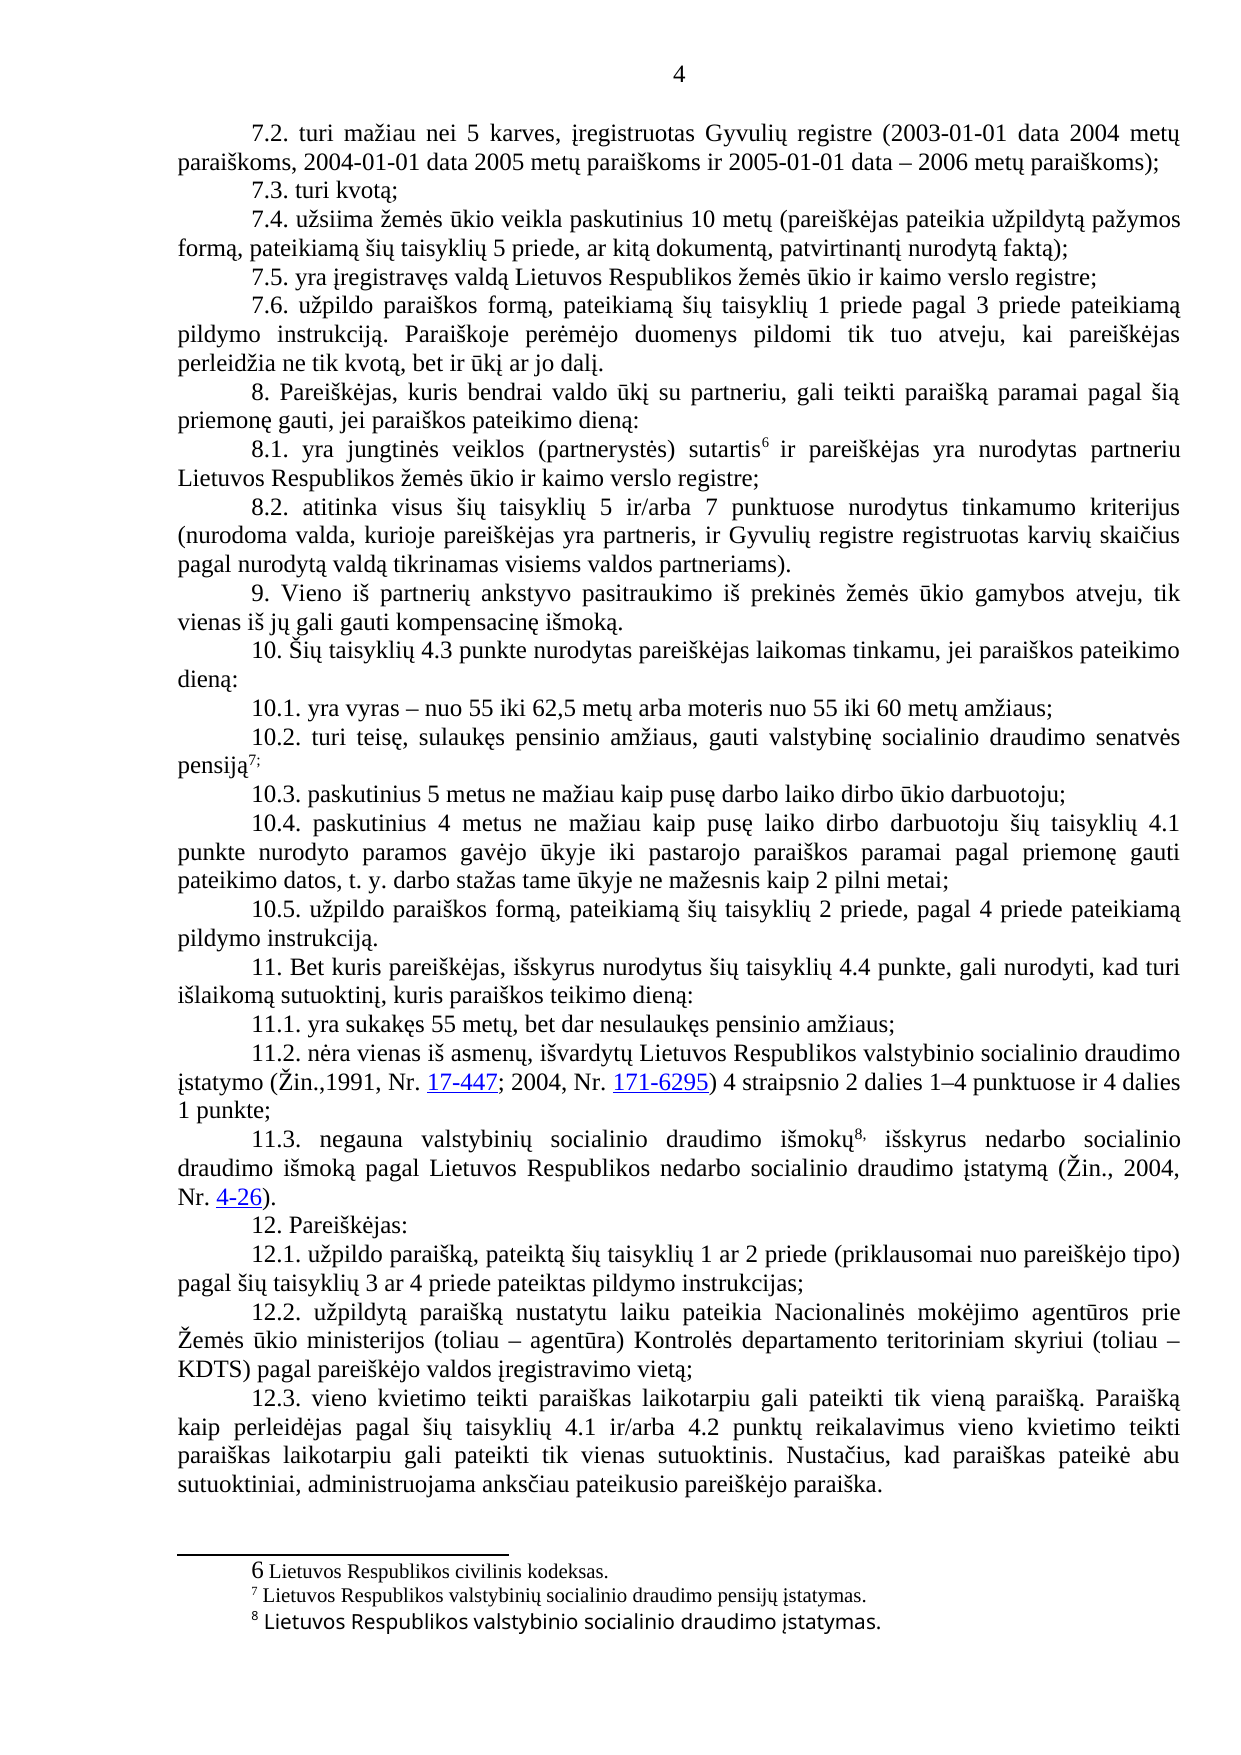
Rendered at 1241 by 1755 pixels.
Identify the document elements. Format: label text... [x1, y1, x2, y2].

text 8 Lietuvos Respublikos valstybinio socialinio draudimo įstatymas. [177, 1607, 1181, 1636]
text 10.2. turi teisę, sulaukęs pensinio amžiaus, gauti valstybinę socialinio draudimo senatvės pensiją7; [177, 722, 1181, 779]
text 10. Šių taisyklių 4.3 punkte nurodytas pareiškėjas laikomas tinkamu, jei paraiškos pateikimo dieną: [177, 636, 1181, 693]
text 11. Bet kuris pareiškėjas, išskyrus nurodytus šių taisyklių 4.4 punkte, gali nurodyti, kad turi išlaikomą sutuoktinį, kuris paraiškos teikimo dieną: [177, 952, 1181, 1009]
text 10.5. užpildo paraiškos formą, pateikiamą šių taisyklių 2 priede, pagal 4 priede pateikiamą pildymo instrukciją. [177, 894, 1181, 952]
text 8.1. yra jungtinės veiklos (partnerystės) sutartis ir pareiškėjas yra nurodytas partneriu Lietuvos Respublikos žemės ūkio ir kaimo verslo registre; [177, 434, 1181, 492]
text 12.2. užpildytą paraišką nustatytu laiku pateikia Nacionalinės mokėjimo agentūros prie Žemės ūkio ministerijos (toliau – agentūra) Kontrolės departamento teritoriniam skyriui (toliau – KDTS) pagal pareiškėjo valdos įregistravimo vietą; [177, 1297, 1181, 1383]
text 10.3. paskutinius 5 metus ne mažiau kaip pusę darbo laiko dirbo ūkio darbuotoju; [177, 779, 1181, 808]
text 11.3. negauna valstybinių socialinio draudimo išmokų8, išskyrus nedarbo socialinio draudimo išmoką pagal Lietuvos Respublikos nedarbo socialinio draudimo įstatymą (Žin., 2004, Nr. 4-26). [177, 1124, 1181, 1211]
text 12. Pareiškėjas: [177, 1211, 1181, 1239]
text 11.2. nėra vienas iš asmenų, išvardytų Lietuvos Respublikos valstybinio socialinio draudimo įstatymo (Žin.,1991, Nr. 17-447; 2004, Nr. 171-6295) 4 straipsnio 2 dalies 1–4 punktuose ir 4 dalies 1 punkte; [177, 1038, 1181, 1124]
text 7.4. užsiima žemės ūkio veikla paskutinius 10 metų (pareiškėjas pateikia užpildytą pažymos formą, pateikiamą šių taisyklių 5 priede, ar kitą dokumentą, patvirtinantį nurodytą faktą); [177, 204, 1181, 262]
text 10.1. yra vyras – nuo 55 iki 62,5 metų arba moteris nuo 55 iki 60 metų amžiaus; [177, 693, 1181, 722]
text 7 Lietuvos Respublikos valstybinių socialinio draudimo pensijų įstatymas. [177, 1583, 1181, 1607]
text 7.2. turi mažiau nei 5 karves, įregistruotas Gyvulių registre (2003-01-01 data 2004 metų paraiškoms, 2004-01-01 data 2005 metų paraiškoms ir 2005-01-01 data – 2006 metų paraiškoms); [177, 118, 1181, 176]
text 7.6. užpildo paraiškos formą, pateikiamą šių taisyklių 1 priede pagal 3 priede pateikiamą pildymo instrukciją. Paraiškoje perėmėjo duomenys pildomi tik tuo atveju, kai pareiškėjas perleidžia ne tik kvotą, bet ir ūkį ar jo dalį. [177, 291, 1181, 377]
text 12.3. vieno kvietimo teikti paraiškas laikotarpiu gali pateikti tik vieną paraišką. Paraišką kaip perleidėjas pagal šių taisyklių 4.1 ir/arba 4.2 punktų reikalavimus vieno kvietimo teikti paraiškas laikotarpiu gali pateikti tik vienas sutuoktinis. Nustačius, kad paraiškas pateikė abu sutuoktiniai, administruojama anksčiau pateikusio pareiškėjo paraiška. [177, 1383, 1181, 1498]
text 9. Vieno iš partnerių ankstyvo pasitraukimo iš prekinės žemės ūkio gamybos atveju, tik vienas iš jų gali gauti kompensacinę išmoką. [177, 578, 1181, 636]
text 8. Pareiškėjas, kuris bendrai valdo ūkį su partneriu, gali teikti paraišką paramai pagal šią priemonę gauti, jei paraiškos pateikimo dieną: [177, 377, 1181, 434]
text 12.1. užpildo paraišką, pateiktą šių taisyklių 1 ar 2 priede (priklausomai nuo pareiškėjo tipo) pagal šių taisyklių 3 ar 4 priede pateiktas pildymo instrukcijas; [177, 1239, 1181, 1297]
text 10.4. paskutinius 4 metus ne mažiau kaip pusę laiko dirbo darbuotoju šių taisyklių 4.1 punkte nurodyto paramos gavėjo ūkyje iki pastarojo paraiškos paramai pagal priemonę gauti pateikimo datos, t. y. darbo stažas tame ūkyje ne mažesnis kaip 2 pilni metai; [177, 808, 1181, 894]
text 7.3. turi kvotą; [177, 176, 1181, 204]
text 8.2. atitinka visus šių taisyklių 5 ir/arba 7 punktuose nurodytus tinkamumo kriterijus (nurodoma valda, kurioje pareiškėjas yra partneris, ir Gyvulių registre registruotas karvių skaičius pagal nurodytą valdą tikrinamas visiems valdos partneriams). [177, 492, 1181, 578]
text 7.5. yra įregistravęs valdą Lietuvos Respublikos žemės ūkio ir kaimo verslo registre; [177, 262, 1181, 291]
text 11.1. yra sukakęs 55 metų, bet dar nesulaukęs pensinio amžiaus; [177, 1009, 1181, 1038]
text Lietuvos Respublikos civilinis kodeksas. [177, 1555, 1181, 1583]
